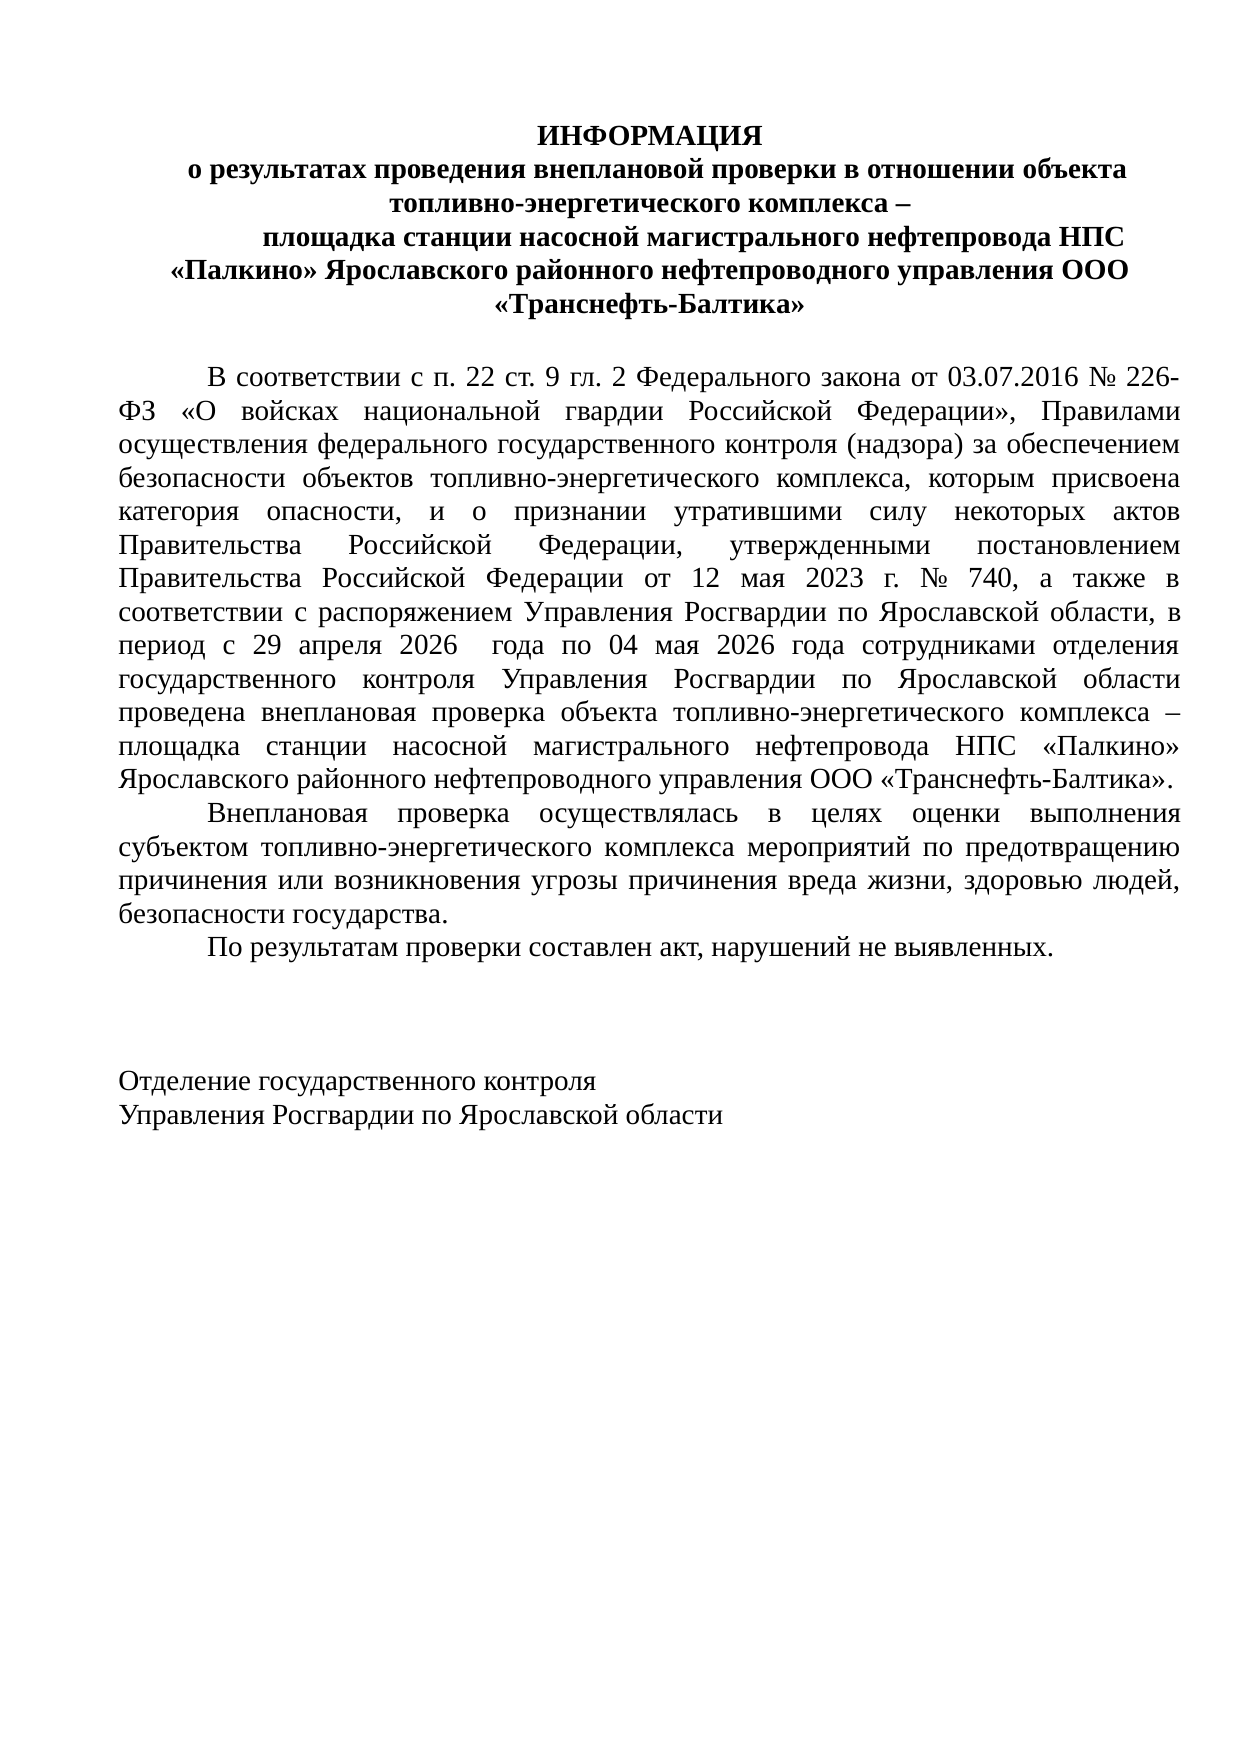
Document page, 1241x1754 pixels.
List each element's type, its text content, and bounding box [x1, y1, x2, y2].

text о результатах проведения внеплановой проверки в отношении объекта топливно-энергетического комплекса – [118, 152, 1196, 219]
text По результатам проверки составлен акт, нарушений не выявленных. [118, 929, 1181, 963]
text ИНФОРМАЦИЯ [118, 118, 1181, 152]
text Внеплановая проверка осуществлялась в целях оценки выполнения субъектом топливно-энергетического комплекса мероприятий по предотвращению причинения или возникновения угрозы причинения вреда жизни, здоровью людей, безопасности государства. [118, 795, 1181, 929]
text Отделение государственного контроля [118, 1063, 1181, 1097]
text Управления Росгвардии по Ярославской области [118, 1097, 1181, 1131]
text В соответствии с п. 22 ст. 9 гл. 2 Федерального закона от 03.07.2016 № 226-ФЗ «О войсках национальной гвардии Российской Федерации», Правилами осуществления федерального государственного контроля (надзора) за обеспечением безопасности объектов топливно-энергетического комплекса, которым присвоена категория опасности, и о признании утратившими силу некоторых актов Правительства Российской Федерации, утвержденными постановлением Правительства Российской Федерации от 12 мая 2023 г. № 740, а также в соответствии с распоряжением Управления Росгвардии по Ярославской области, в период с 29 апреля 2026 года по 04 мая 2026 года сотрудниками отделения государственного контроля Управления Росгвардии по Ярославской области проведена внеплановая проверка объекта топливно-энергетического комплекса – площадка станции насосной магистрального нефтепровода НПС «Палкино» Ярославского районного нефтепроводного управления ООО «Транснефть-Балтика». [118, 359, 1181, 795]
text площадка станции насосной магистрального нефтепровода НПС «Палкино» Ярославского районного нефтепроводного управления ООО «Транснефть-Балтика» [118, 219, 1181, 319]
